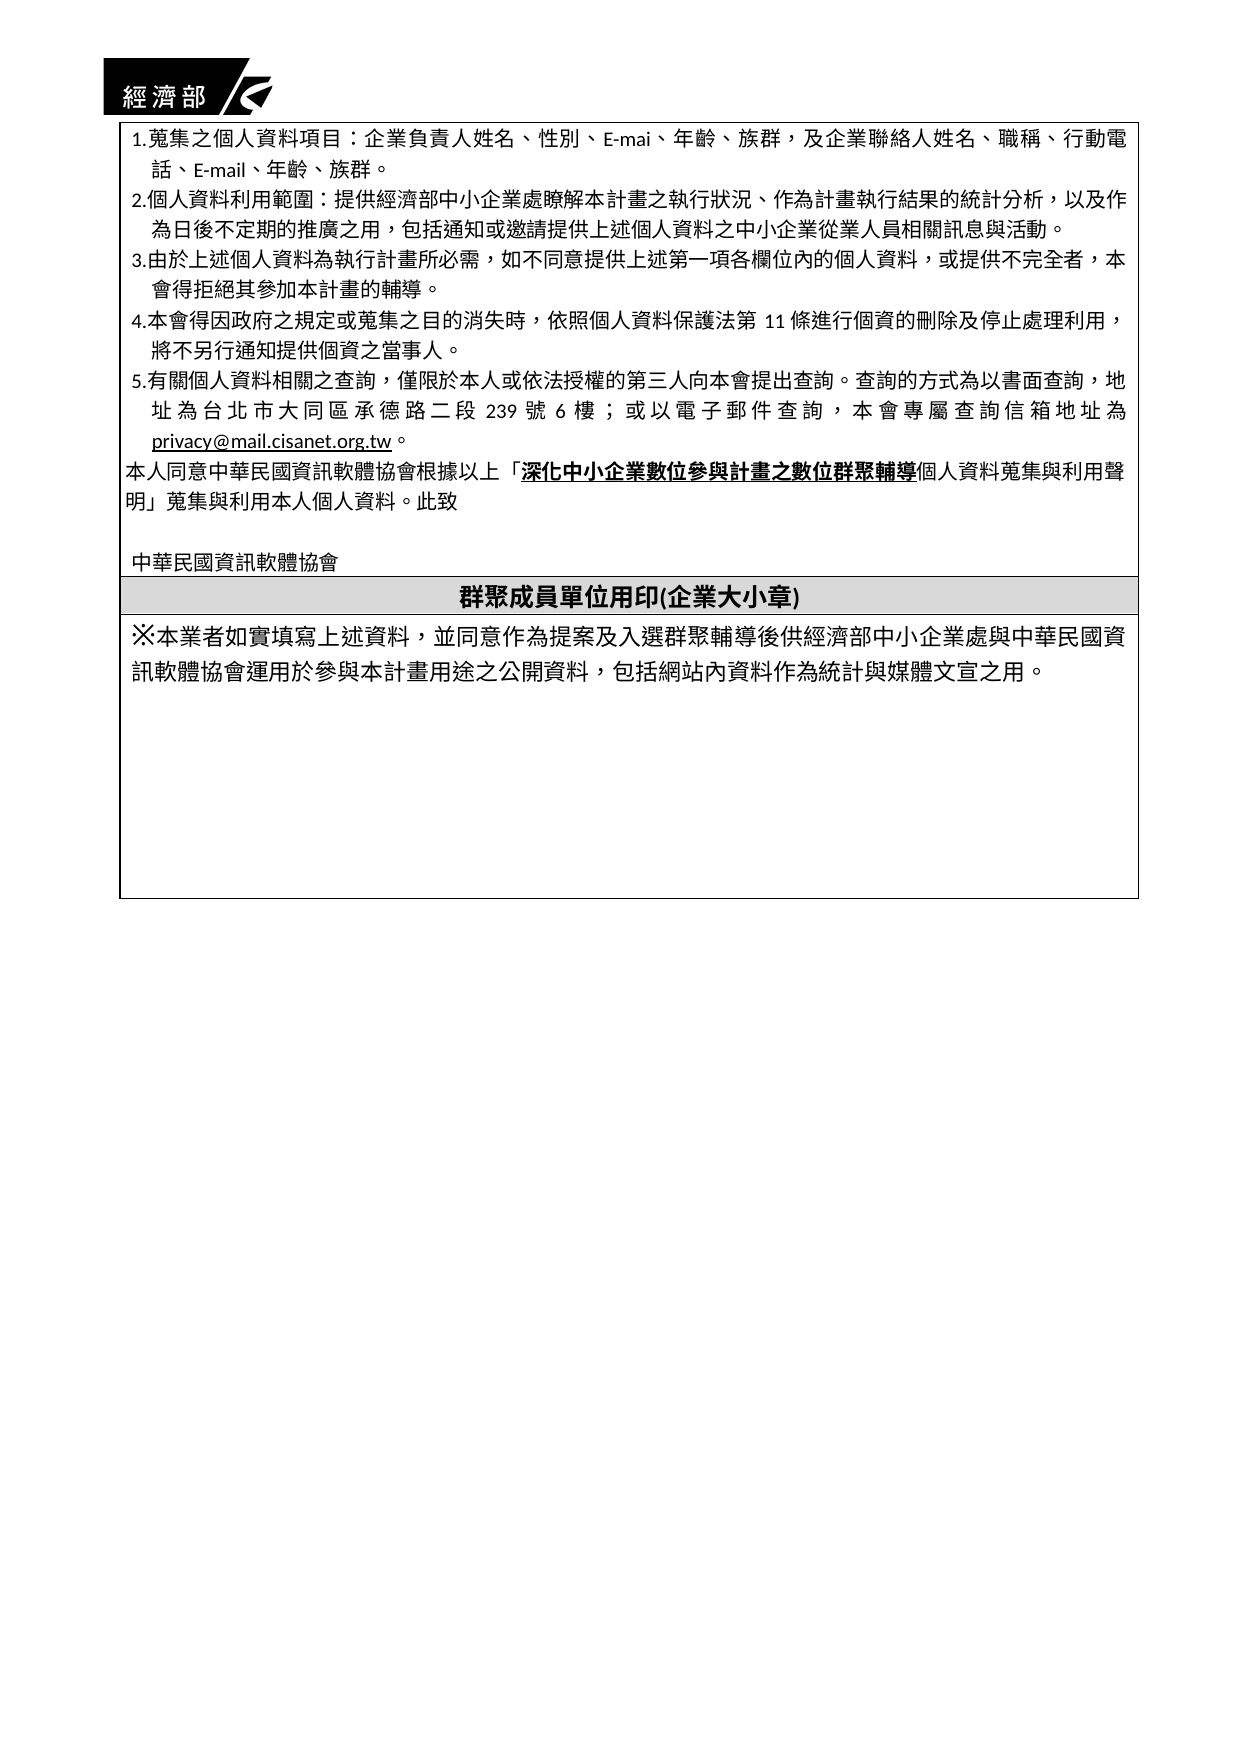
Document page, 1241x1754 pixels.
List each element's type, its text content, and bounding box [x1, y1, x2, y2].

table_cell 群聚成員單位用印(企業大小章) [121, 577, 1138, 613]
picture [103, 58, 273, 115]
table_cell 1.蒐集之個人資料項目：企業負責人姓名、性別、E-mai、年齡、族群，及企業聯絡人姓名、職稱、行動電話、E-mail、年齡、族群。 2.個人資料利用範圍：提供經濟部中小企業處瞭解本計畫之執行狀況、作為計畫執行結果的統計分析，以及作為日後不定期的推廣之用，包括通知或邀請提供上述個人資料之中小企業從業人員相關訊息與活動。 3.由於上述個人資料為執行計畫所必需，如不同意提供上述第一項各欄位內的個人資料，或提供不完全者，本會得拒絕其參加本計畫的輔導。 4.本會得因政府之規定或蒐集之目的消失時，依照個人資料保護法第 11 條進行個資的刪除及停止處理利用，將不另行通知提供個資之當事人。 5.有關個人資料相關之查詢，僅限於本人或依法授權的第三人向本會提出查詢。查詢的方式為以書面查詢，地址為台北市大同區承德路二段239號6樓；或以電子郵件查詢，本會專屬查詢信箱地址為 privacy@mail.cisanet.org.tw。 本人同意中華民國資訊軟體協會根據以上「深化中小企業數位參與計畫之數位群聚輔導個人資料蒐集與利用聲明」蒐集與利用本人個人資料。此致 中華民國資訊軟體協會 [121, 123, 1138, 576]
table_cell ※本業者如實填寫上述資料，並同意作為提案及入選群聚輔導後供經濟部中小企業處與中華民國資訊軟體協會運用於參與本計畫用途之公開資料，包括網站內資料作為統計與媒體文宣之用。 [121, 615, 1138, 897]
